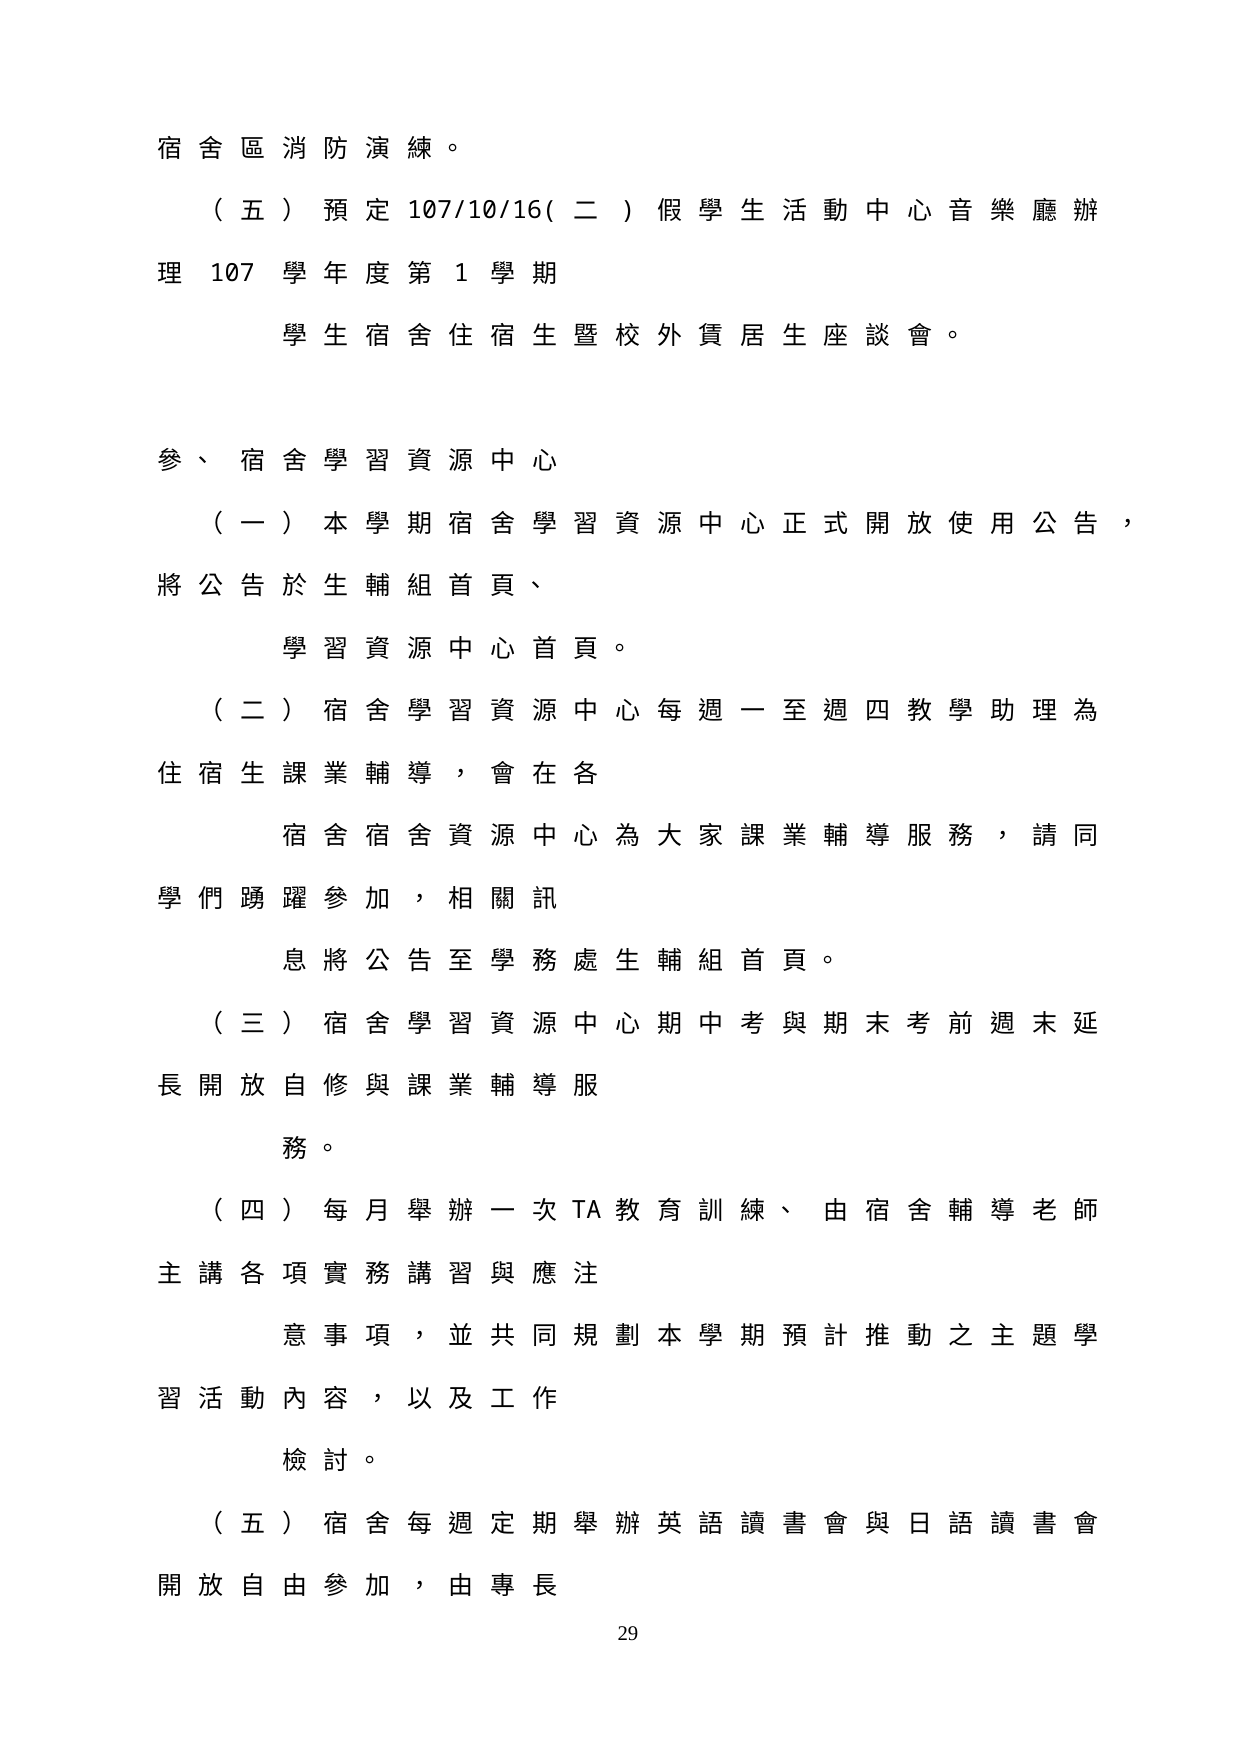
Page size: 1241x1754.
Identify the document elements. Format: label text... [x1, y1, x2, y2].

text （五）預定107/10/16(二)假學生活動中心音樂廳辦理107學年度第1學期 [148, 167, 1107, 292]
text 宿舍區消防演練。 [148, 105, 1107, 167]
text 宿舍宿舍資源中心為大家課業輔導服務，請同學們踴躍參加，相關訊 [148, 792, 1107, 917]
text （五）宿舍每週定期舉辦英語讀書會與日語讀書會開放自由參加，由專長 [148, 1480, 1107, 1605]
text 參、宿舍學習資源中心 [148, 417, 1107, 480]
text 意事項，並共同規劃本學期預計推動之主題學習活動內容，以及工作 [148, 1292, 1107, 1417]
text 學生宿舍住宿生暨校外賃居生座談會。 [148, 292, 1107, 355]
text 務。 [148, 1105, 1107, 1167]
text 檢討。 [148, 1417, 1107, 1480]
text （四）每月舉辦一次TA教育訓練、由宿舍輔導老師主講各項實務講習與應注 [148, 1167, 1107, 1292]
text （一）本學期宿舍學習資源中心正式開放使用公告，將公告於生輔組首頁、 [148, 480, 1107, 605]
text （二）宿舍學習資源中心每週一至週四教學助理為住宿生課業輔導，會在各 [148, 667, 1107, 792]
text 息將公告至學務處生輔組首頁。 [148, 917, 1107, 980]
text 學習資源中心首頁。 [148, 605, 1107, 667]
text （三）宿舍學習資源中心期中考與期末考前週末延長開放自修與課業輔導服 [148, 980, 1107, 1105]
